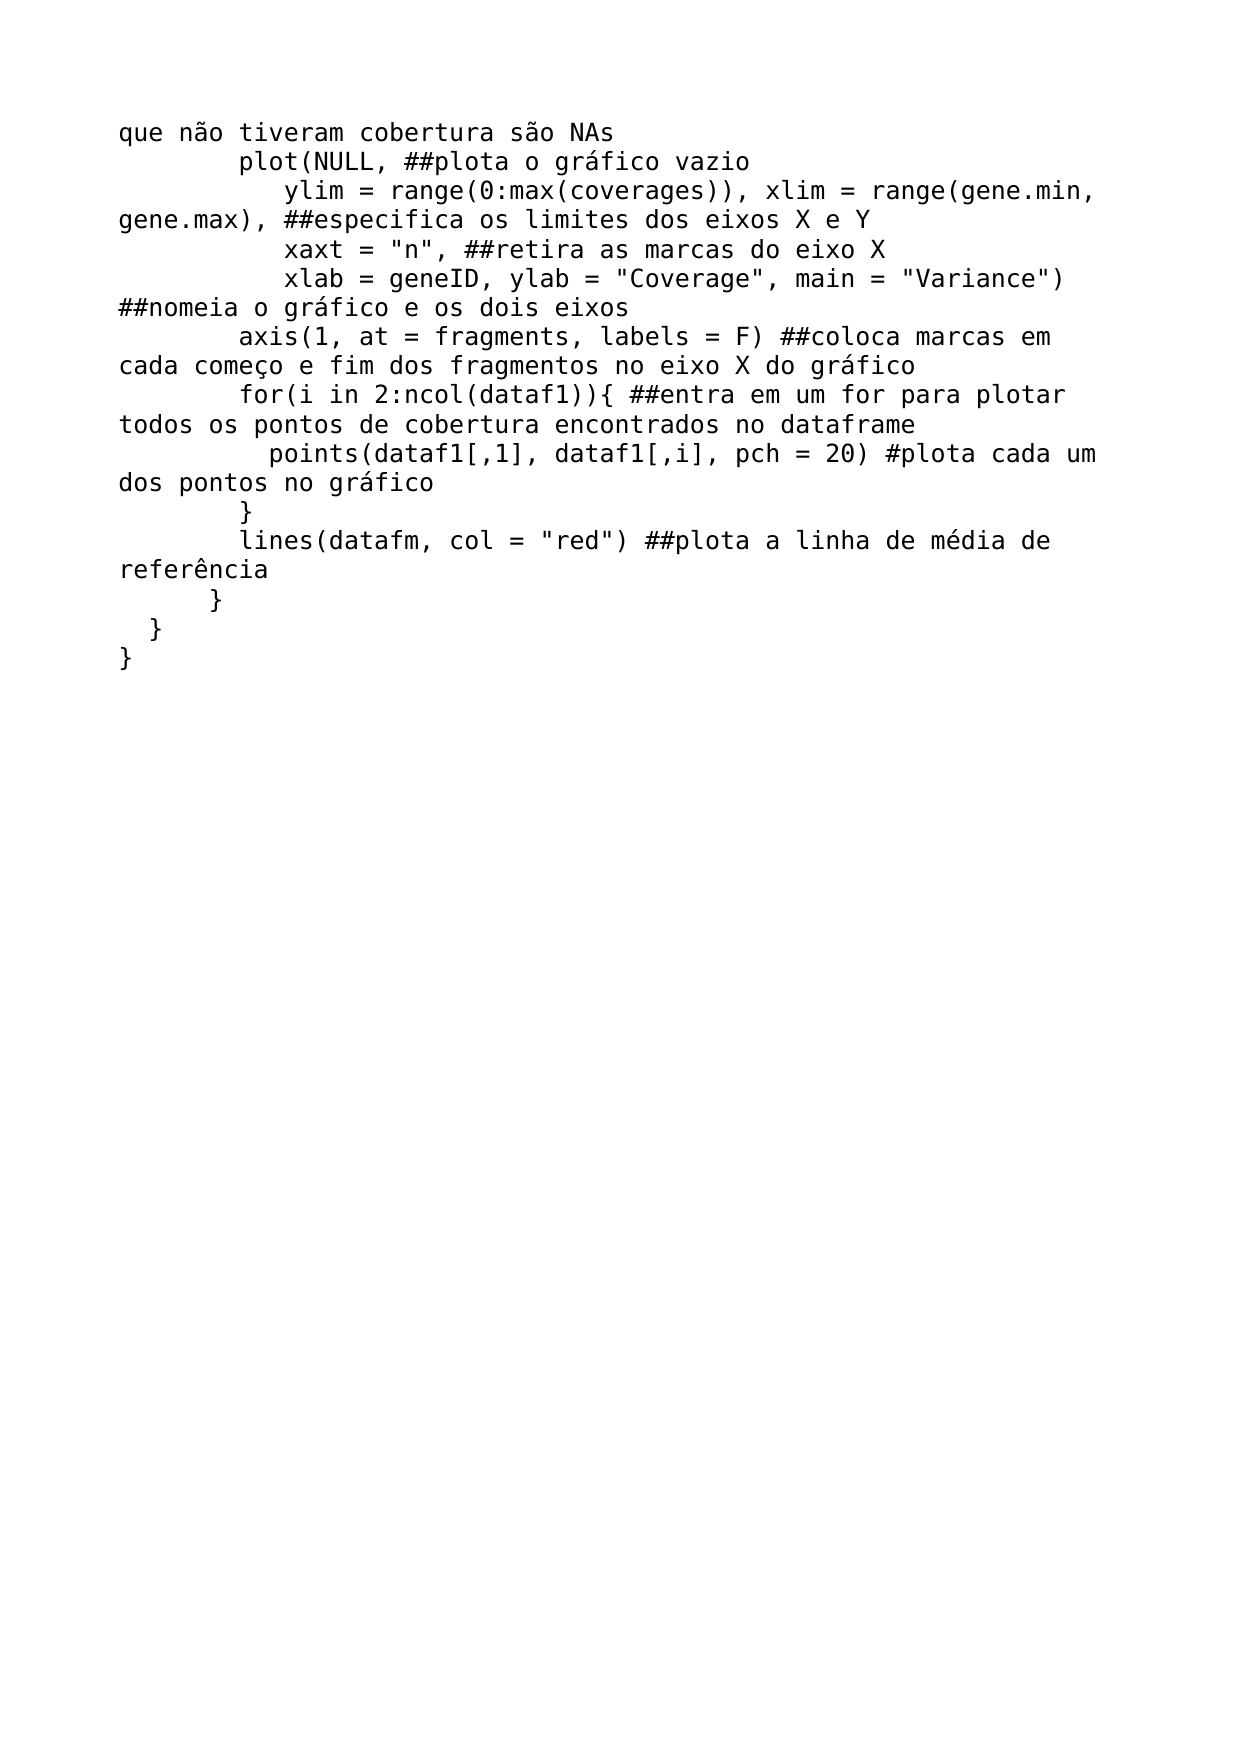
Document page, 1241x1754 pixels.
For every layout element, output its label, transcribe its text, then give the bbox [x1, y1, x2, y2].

text que não tiveram cobertura são NAs plot(NULL, ##plota o gráfico vazio ylim = range(0:max(coverages)), xlim = range(gene.min, gene.max), ##especifica os limites dos eixos X e Y xaxt = "n", ##retira as marcas do eixo X xlab = geneID, ylab = "Coverage", main = "Variance") ##nomeia o gráfico e os dois eixos axis(1, at = fragments, labels = F) ##coloca marcas em cada começo e fim dos fragmentos no eixo X do gráfico for(i in 2:ncol(dataf1)){ ##entra em um for para plotar todos os pontos de cobertura encontrados no dataframe points(dataf1[,1], dataf1[,i], pch = 20) #plota cada um dos pontos no gráfico } lines(datafm, col = "red") ##plota a linha de média de referência } } } [118, 118, 1122, 672]
